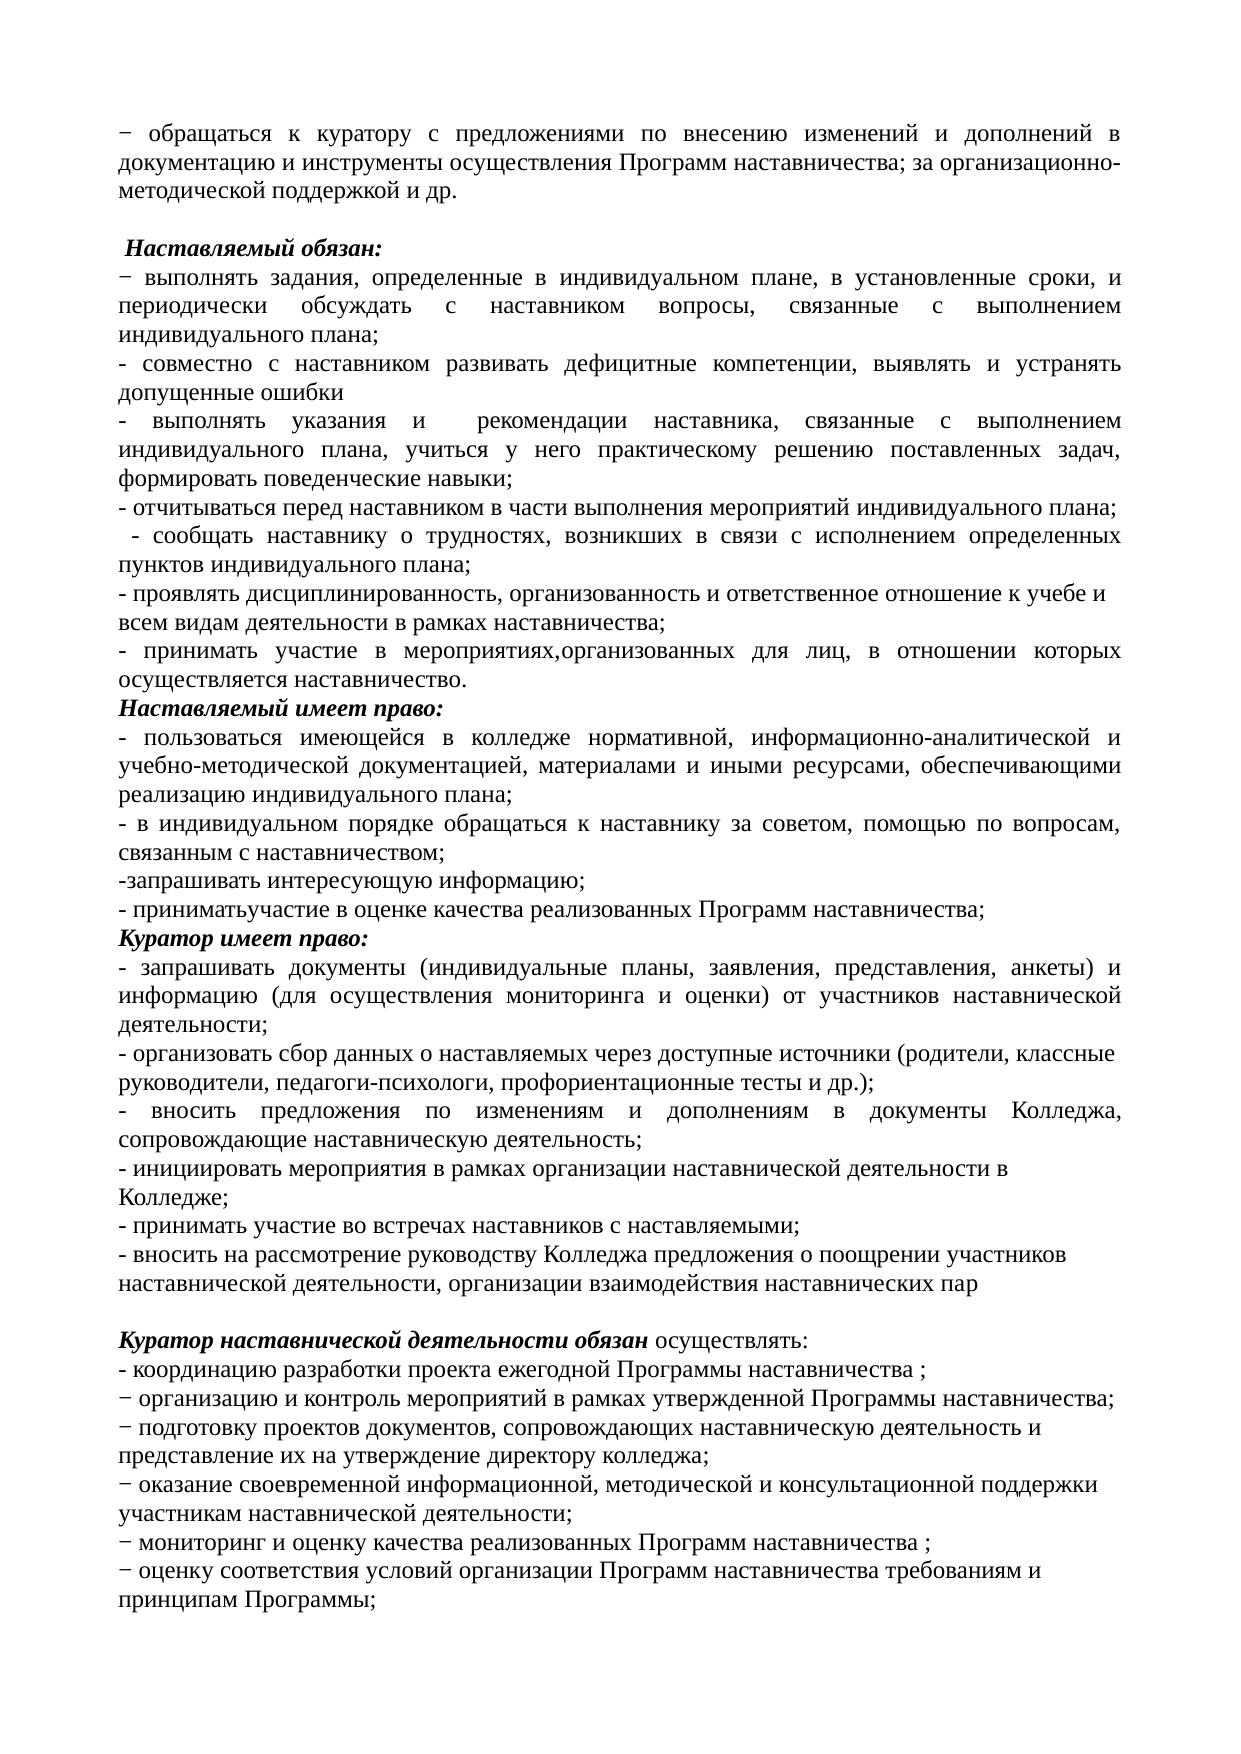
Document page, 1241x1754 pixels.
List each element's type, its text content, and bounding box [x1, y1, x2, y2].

text - сообщать наставнику о трудностях, возникших в связи с исполнением определенных пунктов индивидуального плана; [118, 521, 1122, 578]
text − подготовку проектов документов, сопровождающих наставническую деятельность и [118, 1412, 1122, 1441]
text − оказание своевременной информационной, методической и консультационной поддержки [118, 1469, 1122, 1498]
text Куратор имеет право: [118, 923, 1122, 952]
text руководители, педагоги-психологи, профориентационные тесты и др.); [118, 1067, 1122, 1096]
text наставнической деятельности, организации взаимодействия наставнических пар [118, 1268, 1122, 1297]
text − обращаться к куратору с предложениями по внесению изменений и дополнений в документацию и инструменты осуществления Программ наставничества; за организационно- методической поддержкой и др. [118, 118, 1122, 204]
text участникам наставнической деятельности; [118, 1498, 1122, 1527]
text представление их на утверждение директору колледжа; [118, 1441, 1122, 1469]
text − выполнять задания, определенные в индивидуальном плане, в установленные сроки, и периодически обсуждать с наставником вопросы, связанные с выполнением индивидуального плана; [118, 262, 1122, 348]
text - принимать участие во встречах наставников с наставляемыми; [118, 1211, 1122, 1239]
text - вносить предложения по изменениям и дополнениям в документы Колледжа, сопровождающие наставническую деятельность; [118, 1096, 1122, 1153]
text принципам Программы; [118, 1584, 1122, 1613]
text - принимать участие в мероприятиях,организованных для лиц, в отношении которых осуществляется наставничество. [118, 636, 1122, 693]
text − организацию и контроль мероприятий в рамках утвержденной Программы наставничества; [118, 1383, 1122, 1412]
text - совместно с наставником развивать дефицитные компетенции, выявлять и устранять допущенные ошибки [118, 348, 1122, 406]
text − мониторинг и оценку качества реализованных Программ наставничества ; [118, 1527, 1122, 1556]
text - инициировать мероприятия в рамках организации наставнической деятельности в [118, 1153, 1122, 1182]
text Наставляемый имеет право: [118, 693, 1122, 722]
text - пользоваться имеющейся в колледже нормативной, информационно-аналитической и учебно-методической документацией, материалами и иными ресурсами, обеспечивающими реализацию индивидуального плана; [118, 722, 1122, 808]
text - запрашивать документы (индивидуальные планы, заявления, представления, анкеты) и информацию (для осуществления мониторинга и оценки) от участников наставнической деятельности; [118, 952, 1122, 1038]
text - проявлять дисциплинированность, организованность и ответственное отношение к учебе и [118, 578, 1122, 607]
text Куратор наставнической деятельности обязан осуществлять: [118, 1326, 1122, 1354]
text -запрашивать интересующую информацию; [118, 866, 1122, 894]
text Наставляемый обязан: [118, 233, 1122, 262]
text всем видам деятельности в рамках наставничества; [118, 607, 1122, 636]
text - организовать сбор данных о наставляемых через доступные источники (родители, классные [118, 1038, 1122, 1067]
text − оценку соответствия условий организации Программ наставничества требованиям и [118, 1556, 1122, 1584]
text - приниматьучастие в оценке качества реализованных Программ наставничества; [118, 894, 1122, 923]
text - координацию разработки проекта ежегодной Программы наставничества ; [118, 1354, 1122, 1383]
text - вносить на рассмотрение руководству Колледжа предложения о поощрении участников [118, 1239, 1122, 1268]
text - отчитываться перед наставником в части выполнения мероприятий индивидуального плана; [118, 492, 1122, 521]
text - выполнять указания и рекомендации наставника, связанные с выполнением индивидуального плана, учиться у него практическому решению поставленных задач, формировать поведенческие навыки; [118, 406, 1122, 492]
text Колледже; [118, 1182, 1122, 1211]
text - в индивидуальном порядке обращаться к наставнику за советом, помощью по вопросам, связанным с наставничеством; [118, 808, 1122, 866]
